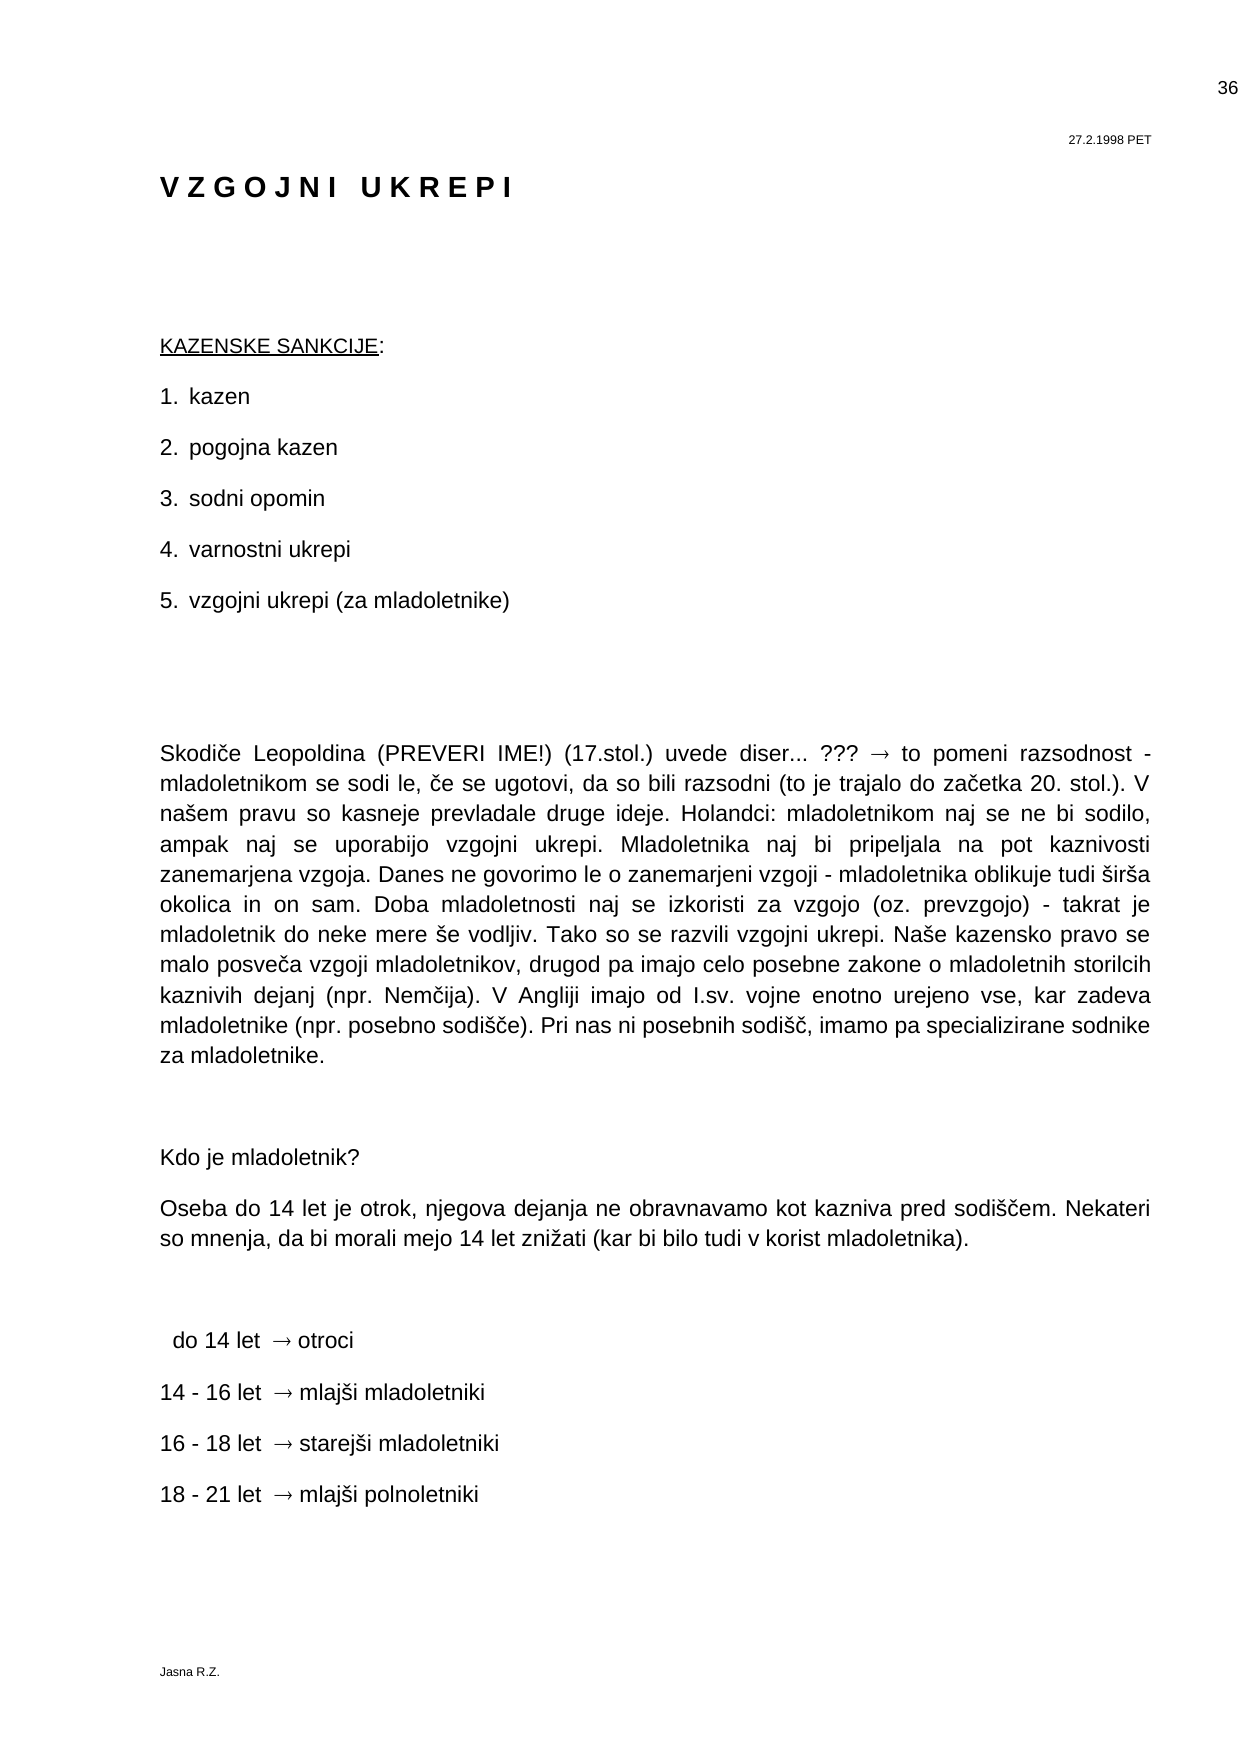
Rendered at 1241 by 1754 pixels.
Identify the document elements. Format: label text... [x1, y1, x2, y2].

text 16 - 18 let  starejši mladoletniki [159, 1429, 1152, 1456]
list kazen [159, 383, 1152, 409]
text do 14 let  otroci [159, 1327, 1152, 1354]
list vzgojni ukrepi (za mladoletnike) [159, 587, 1152, 613]
text 14 - 16 let  mlajši mladoletniki [159, 1378, 1152, 1405]
text Kdo je mladoletnik? [159, 1144, 1152, 1171]
text KAZENSKE SANKCIJE: [159, 332, 1152, 358]
text 18 - 21 let  mlajši polnoletniki [159, 1481, 1152, 1507]
text Skodiče Leopoldina (PREVERI IME!) (17.stol.) uvede diser... ???  to pomeni razsodnost - mladoletnikom se sodi le, če se ugotovi, da so bili razsodni (to je trajalo do začetka 20. stol.). V našem pravu so kasneje prevladale druge ideje. Holandci: mladoletnikom naj se ne bi sodilo, ampak naj se uporabijo vzgojni ukrepi. Mladoletnika naj bi pripeljala na pot kaznivosti zanemarjena vzgoja. Danes ne govorimo le o zanemarjeni vzgoji - mladoletnika oblikuje tudi širša okolica in on sam. Doba mladoletnosti naj se izkoristi za vzgojo (oz. prevzgojo) - takrat je mladoletnik do neke mere še vodljiv. Tako so se razvili vzgojni ukrepi. Naše kazensko pravo se malo posveča vzgoji mladoletnikov, drugod pa imajo celo posebne zakone o mladoletnih storilcih kaznivih dejanj (npr. Nemčija). V Angliji imajo od I.sv. vojne enotno urejeno vse, kar zadeva mladoletnike (npr. posebno sodišče). Pri nas ni posebnih sodišč, imamo pa specializirane sodnike za mladoletnike. [159, 740, 1152, 1068]
text V Z G O J N I U K R E P I [159, 170, 1152, 204]
text 27.2.1998 PET [159, 133, 1152, 147]
list varnostni ukrepi [159, 536, 1152, 562]
list pogojna kazen [159, 434, 1152, 460]
text Oseba do 14 let je otrok, njegova dejanja ne obravnavamo kot kazniva pred sodiščem. Nekateri so mnenja, da bi morali mejo 14 let znižati (kar bi bilo tudi v korist mladoletnika). [159, 1195, 1152, 1252]
list sodni opomin [159, 485, 1152, 511]
